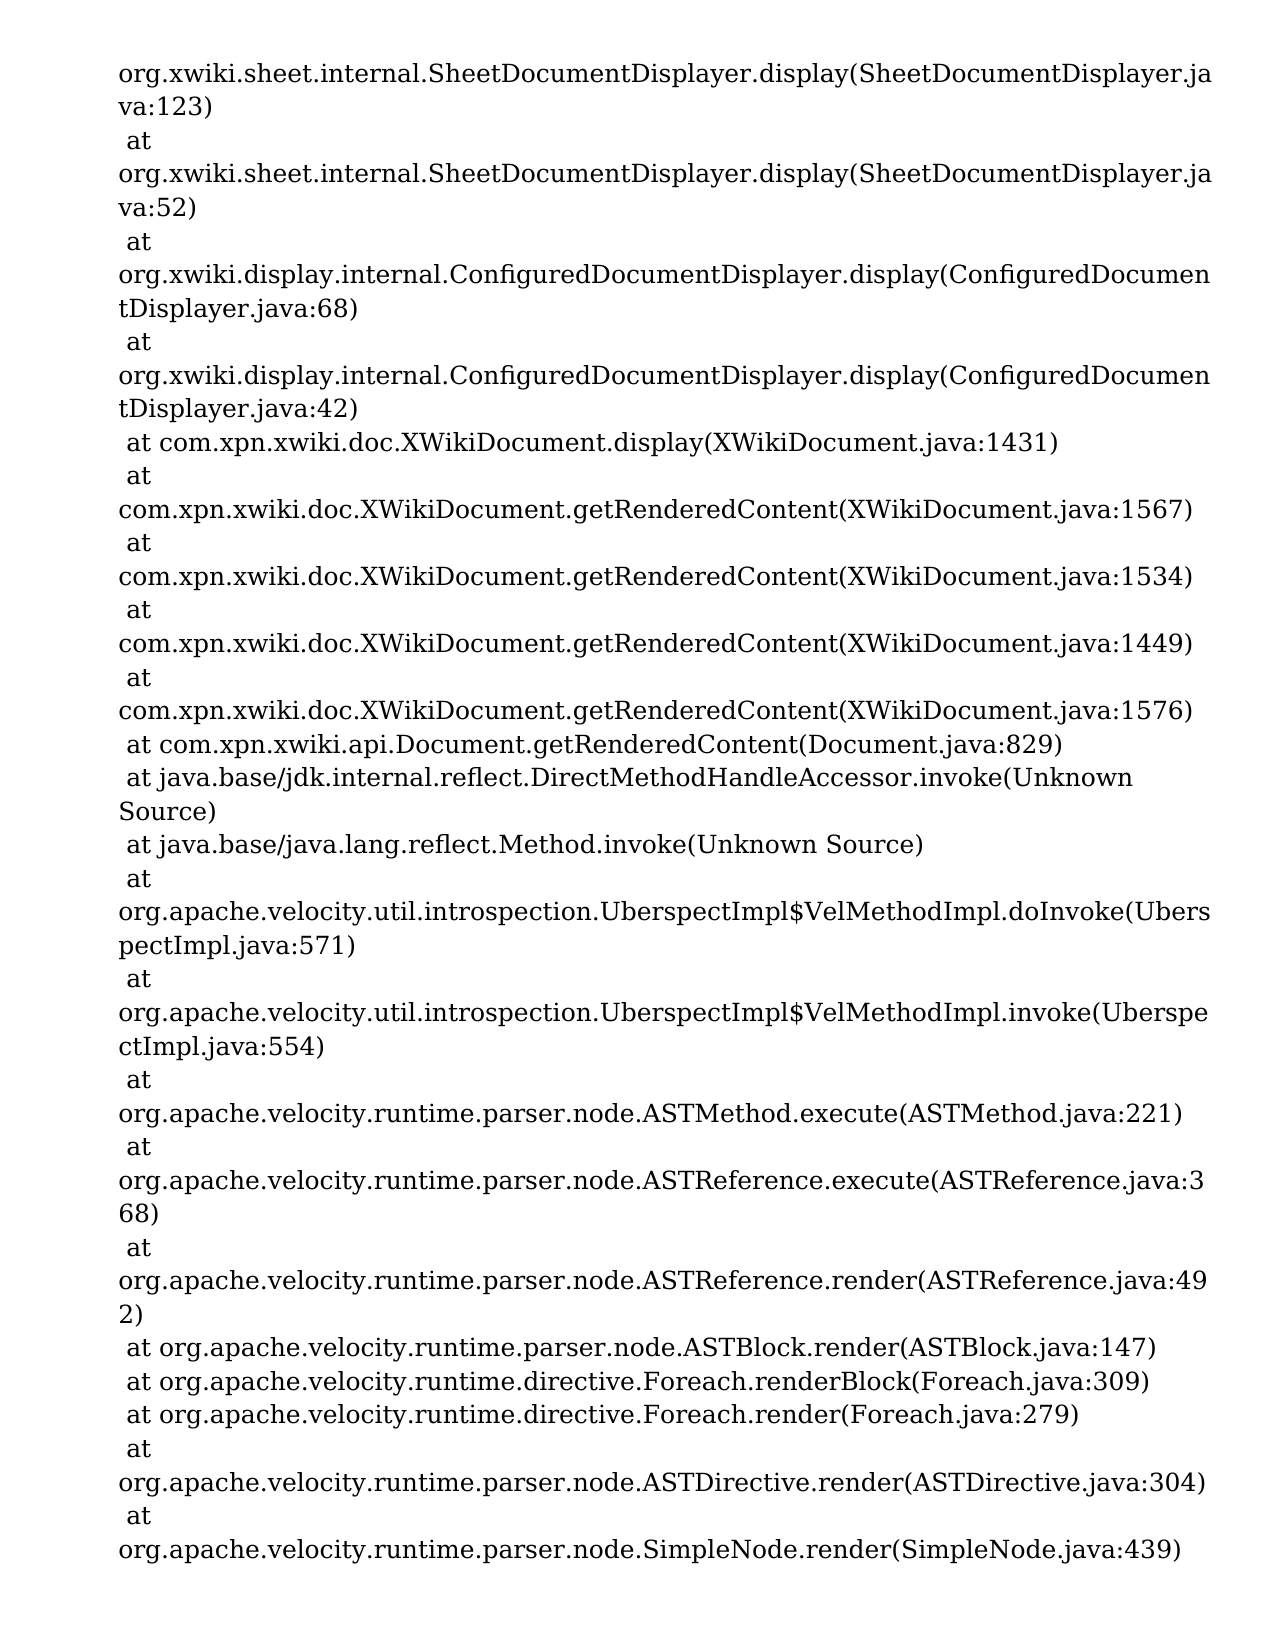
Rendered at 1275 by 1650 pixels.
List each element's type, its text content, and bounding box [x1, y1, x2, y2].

text org.xwiki.sheet.internal.SheetDocumentDisplayer.display(SheetDocumentDisplayer.java:123) at org.xwiki.sheet.internal.SheetDocumentDisplayer.display(SheetDocumentDisplayer.java:52) at org.xwiki.display.internal.ConfiguredDocumentDisplayer.display(ConfiguredDocumentDisplayer.java:68) at org.xwiki.display.internal.ConfiguredDocumentDisplayer.display(ConfiguredDocumentDisplayer.java:42) at com.xpn.xwiki.doc.XWikiDocument.display(XWikiDocument.java:1431) at com.xpn.xwiki.doc.XWikiDocument.getRenderedContent(XWikiDocument.java:1567) at com.xpn.xwiki.doc.XWikiDocument.getRenderedContent(XWikiDocument.java:1534) at com.xpn.xwiki.doc.XWikiDocument.getRenderedContent(XWikiDocument.java:1449) at com.xpn.xwiki.doc.XWikiDocument.getRenderedContent(XWikiDocument.java:1576) at com.xpn.xwiki.api.Document.getRenderedContent(Document.java:829) at java.base/jdk.internal.reflect.DirectMethodHandleAccessor.invoke(Unknown Source) at java.base/java.lang.reflect.Method.invoke(Unknown Source) at org.apache.velocity.util.introspection.UberspectImpl$VelMethodImpl.doInvoke(UberspectImpl.java:571) at org.apache.velocity.util.introspection.UberspectImpl$VelMethodImpl.invoke(UberspectImpl.java:554) at org.apache.velocity.runtime.parser.node.ASTMethod.execute(ASTMethod.java:221) at org.apache.velocity.runtime.parser.node.ASTReference.execute(ASTReference.java:368) at org.apache.velocity.runtime.parser.node.ASTReference.render(ASTReference.java:492) at org.apache.velocity.runtime.parser.node.ASTBlock.render(ASTBlock.java:147) at org.apache.velocity.runtime.directive.Foreach.renderBlock(Foreach.java:309) at org.apache.velocity.runtime.directive.Foreach.render(Foreach.java:279) at org.apache.velocity.runtime.parser.node.ASTDirective.render(ASTDirective.java:304) at org.apache.velocity.runtime.parser.node.SimpleNode.render(SimpleNode.java:439) [118, 59, 1216, 1564]
